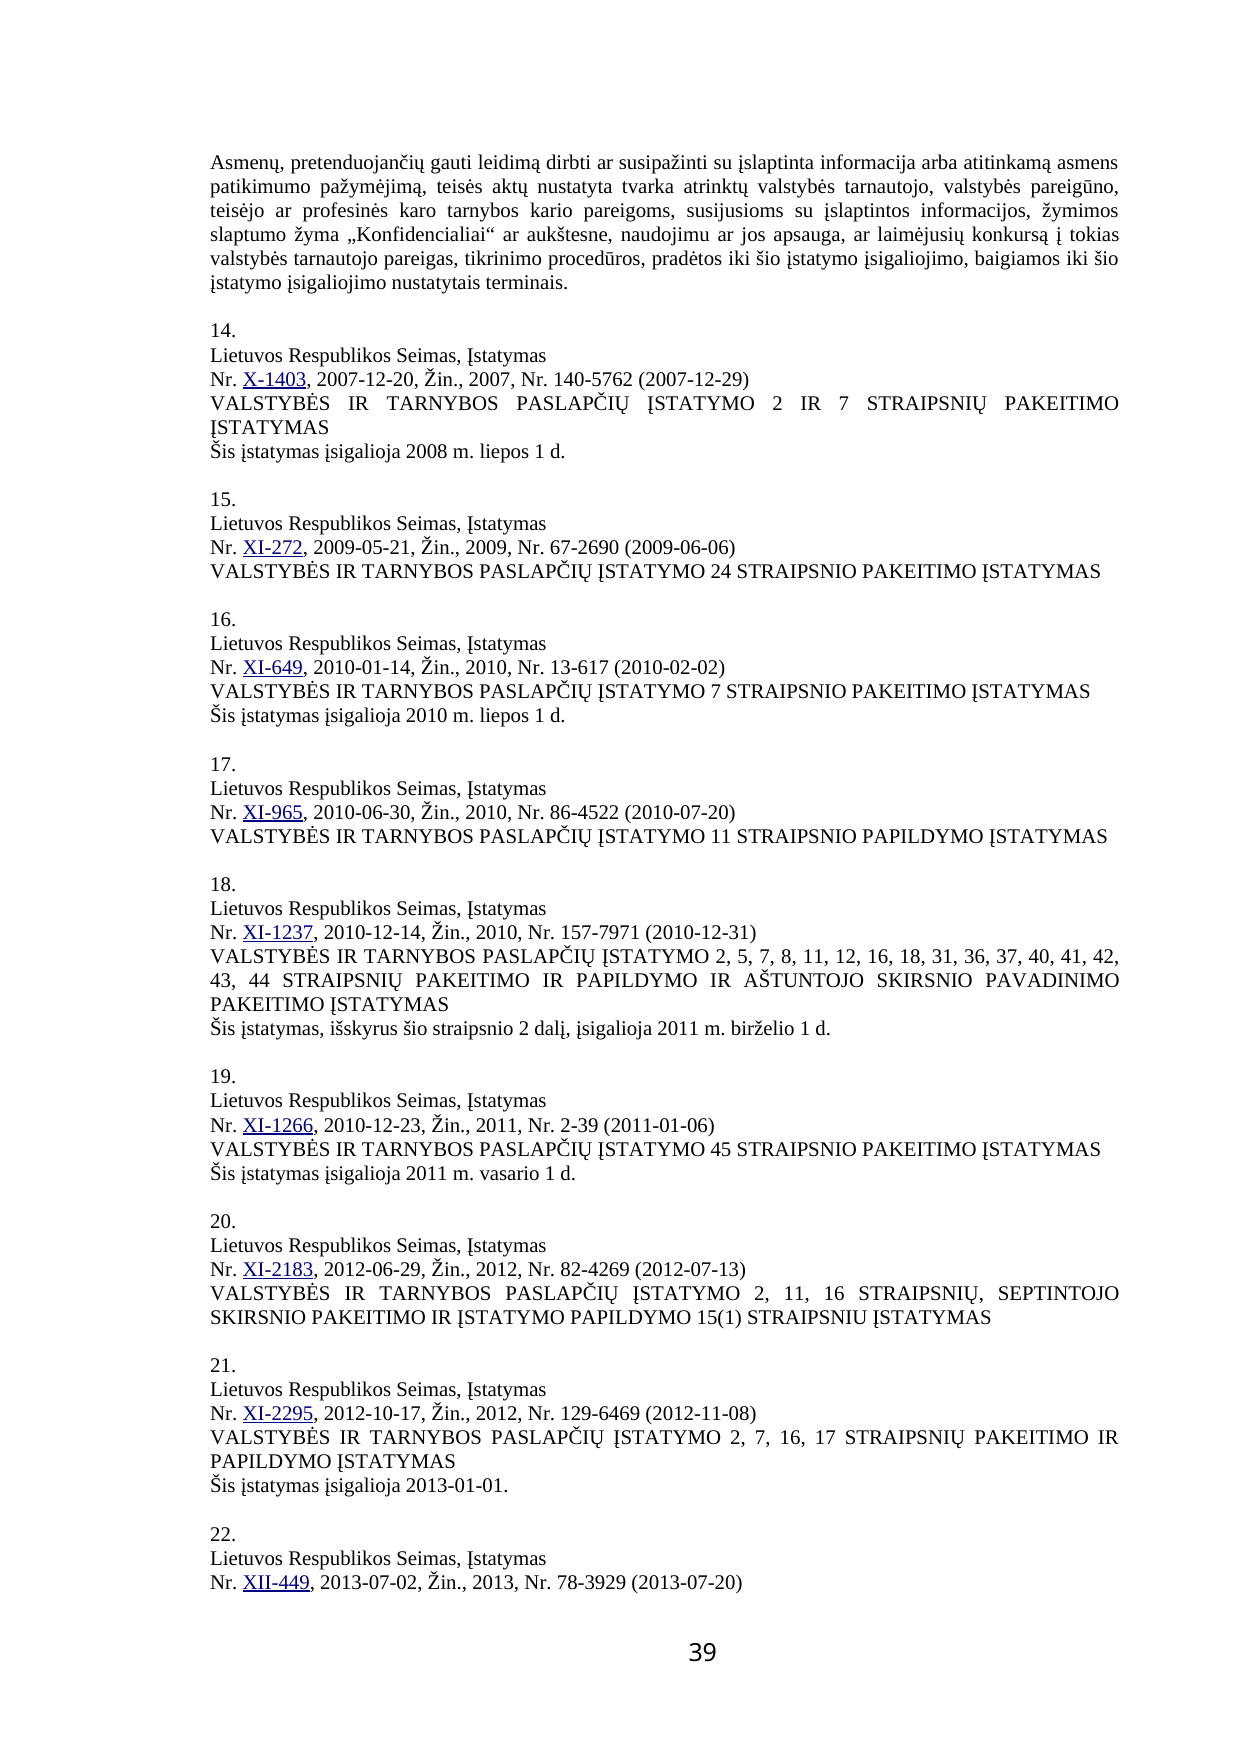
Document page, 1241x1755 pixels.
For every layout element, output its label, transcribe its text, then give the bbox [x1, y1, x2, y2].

text 15. [210, 487, 1120, 511]
text Šis įstatymas įsigalioja 2011 m. vasario 1 d. [210, 1161, 1120, 1185]
text 22. [210, 1522, 1120, 1546]
text Šis įstatymas įsigalioja 2008 m. liepos 1 d. [210, 439, 1120, 463]
text Lietuvos Respublikos Seimas, Įstatymas [210, 896, 1120, 920]
text Nr. XI-965, 2010-06-30, Žin., 2010, Nr. 86-4522 (2010-07-20) [210, 800, 1120, 824]
text Šis įstatymas įsigalioja 2010 m. liepos 1 d. [210, 703, 1120, 727]
text Lietuvos Respublikos Seimas, Įstatymas [210, 1088, 1120, 1112]
text Šis įstatymas, išskyrus šio straipsnio 2 dalį, įsigalioja 2011 m. birželio 1 d. [210, 1016, 1120, 1040]
text 18. [210, 872, 1120, 896]
text 16. [210, 607, 1120, 631]
text Nr. XI-1266, 2010-12-23, Žin., 2011, Nr. 2-39 (2011-01-06) [210, 1112, 1120, 1137]
text Lietuvos Respublikos Seimas, Įstatymas [210, 1233, 1120, 1257]
text Lietuvos Respublikos Seimas, Įstatymas [210, 1377, 1120, 1401]
text Nr. XII-449, 2013-07-02, Žin., 2013, Nr. 78-3929 (2013-07-20) [210, 1570, 1120, 1594]
text VALSTYBĖS IR TARNYBOS PASLAPČIŲ ĮSTATYMO 2 IR 7 STRAIPSNIŲ PAKEITIMO ĮSTATYMAS [210, 391, 1120, 439]
text Lietuvos Respublikos Seimas, Įstatymas [210, 342, 1120, 367]
text 20. [210, 1209, 1120, 1233]
text 14. [210, 318, 1120, 342]
text Lietuvos Respublikos Seimas, Įstatymas [210, 1546, 1120, 1570]
text Lietuvos Respublikos Seimas, Įstatymas [210, 511, 1120, 535]
text VALSTYBĖS IR TARNYBOS PASLAPČIŲ ĮSTATYMO 2, 11, 16 STRAIPSNIŲ, SEPTINTOJO SKIRSNIO PAKEITIMO IR ĮSTATYMO PAPILDYMO 15(1) STRAIPSNIU ĮSTATYMAS [210, 1281, 1120, 1329]
text Nr. XI-2295, 2012-10-17, Žin., 2012, Nr. 129-6469 (2012-11-08) [210, 1401, 1120, 1425]
text 17. [210, 752, 1120, 776]
text Nr. X-1403, 2007-12-20, Žin., 2007, Nr. 140-5762 (2007-12-29) [210, 367, 1120, 391]
text Šis įstatymas įsigalioja 2013-01-01. [210, 1473, 1120, 1497]
text Asmenų, pretenduojančių gauti leidimą dirbti ar susipažinti su įslaptinta informacija arba atitinkamą asmens patikimumo pažymėjimą, teisės aktų nustatyta tvarka atrinktų valstybės tarnautojo, valstybės pareigūno, teisėjo ar profesinės karo tarnybos kario pareigoms, susijusioms su įslaptintos informacijos, žymimos slaptumo žyma „Konfidencialiai“ ar aukštesne, naudojimu ar jos apsauga, ar laimėjusių konkursą į tokias valstybės tarnautojo pareigas, tikrinimo procedūros, pradėtos iki šio įstatymo įsigaliojimo, baigiamos iki šio įstatymo įsigaliojimo nustatytais terminais. [210, 150, 1120, 294]
text Nr. XI-272, 2009-05-21, Žin., 2009, Nr. 67-2690 (2009-06-06) [210, 535, 1120, 559]
text Nr. XI-1237, 2010-12-14, Žin., 2010, Nr. 157-7971 (2010-12-31) [210, 920, 1120, 944]
text VALSTYBĖS IR TARNYBOS PASLAPČIŲ ĮSTATYMO 45 STRAIPSNIO PAKEITIMO ĮSTATYMAS [210, 1137, 1120, 1161]
text VALSTYBĖS IR TARNYBOS PASLAPČIŲ ĮSTATYMO 2, 7, 16, 17 STRAIPSNIŲ PAKEITIMO IR PAPILDYMO ĮSTATYMAS [210, 1425, 1120, 1473]
text VALSTYBĖS IR TARNYBOS PASLAPČIŲ ĮSTATYMO 7 STRAIPSNIO PAKEITIMO ĮSTATYMAS [210, 679, 1120, 703]
text VALSTYBĖS IR TARNYBOS PASLAPČIŲ ĮSTATYMO 11 STRAIPSNIO PAPILDYMO ĮSTATYMAS [210, 824, 1120, 848]
text VALSTYBĖS IR TARNYBOS PASLAPČIŲ ĮSTATYMO 2, 5, 7, 8, 11, 12, 16, 18, 31, 36, 37, 40, 41, 42, 43, 44 STRAIPSNIŲ PAKEITIMO IR PAPILDYMO IR AŠTUNTOJO SKIRSNIO PAVADINIMO PAKEITIMO ĮSTATYMAS [210, 944, 1120, 1016]
text VALSTYBĖS IR TARNYBOS PASLAPČIŲ ĮSTATYMO 24 STRAIPSNIO PAKEITIMO ĮSTATYMAS [210, 559, 1120, 583]
text Lietuvos Respublikos Seimas, Įstatymas [210, 776, 1120, 800]
text Lietuvos Respublikos Seimas, Įstatymas [210, 631, 1120, 655]
text Nr. XI-2183, 2012-06-29, Žin., 2012, Nr. 82-4269 (2012-07-13) [210, 1257, 1120, 1281]
text Nr. XI-649, 2010-01-14, Žin., 2010, Nr. 13-617 (2010-02-02) [210, 655, 1120, 679]
text 19. [210, 1064, 1120, 1088]
text 21. [210, 1353, 1120, 1377]
